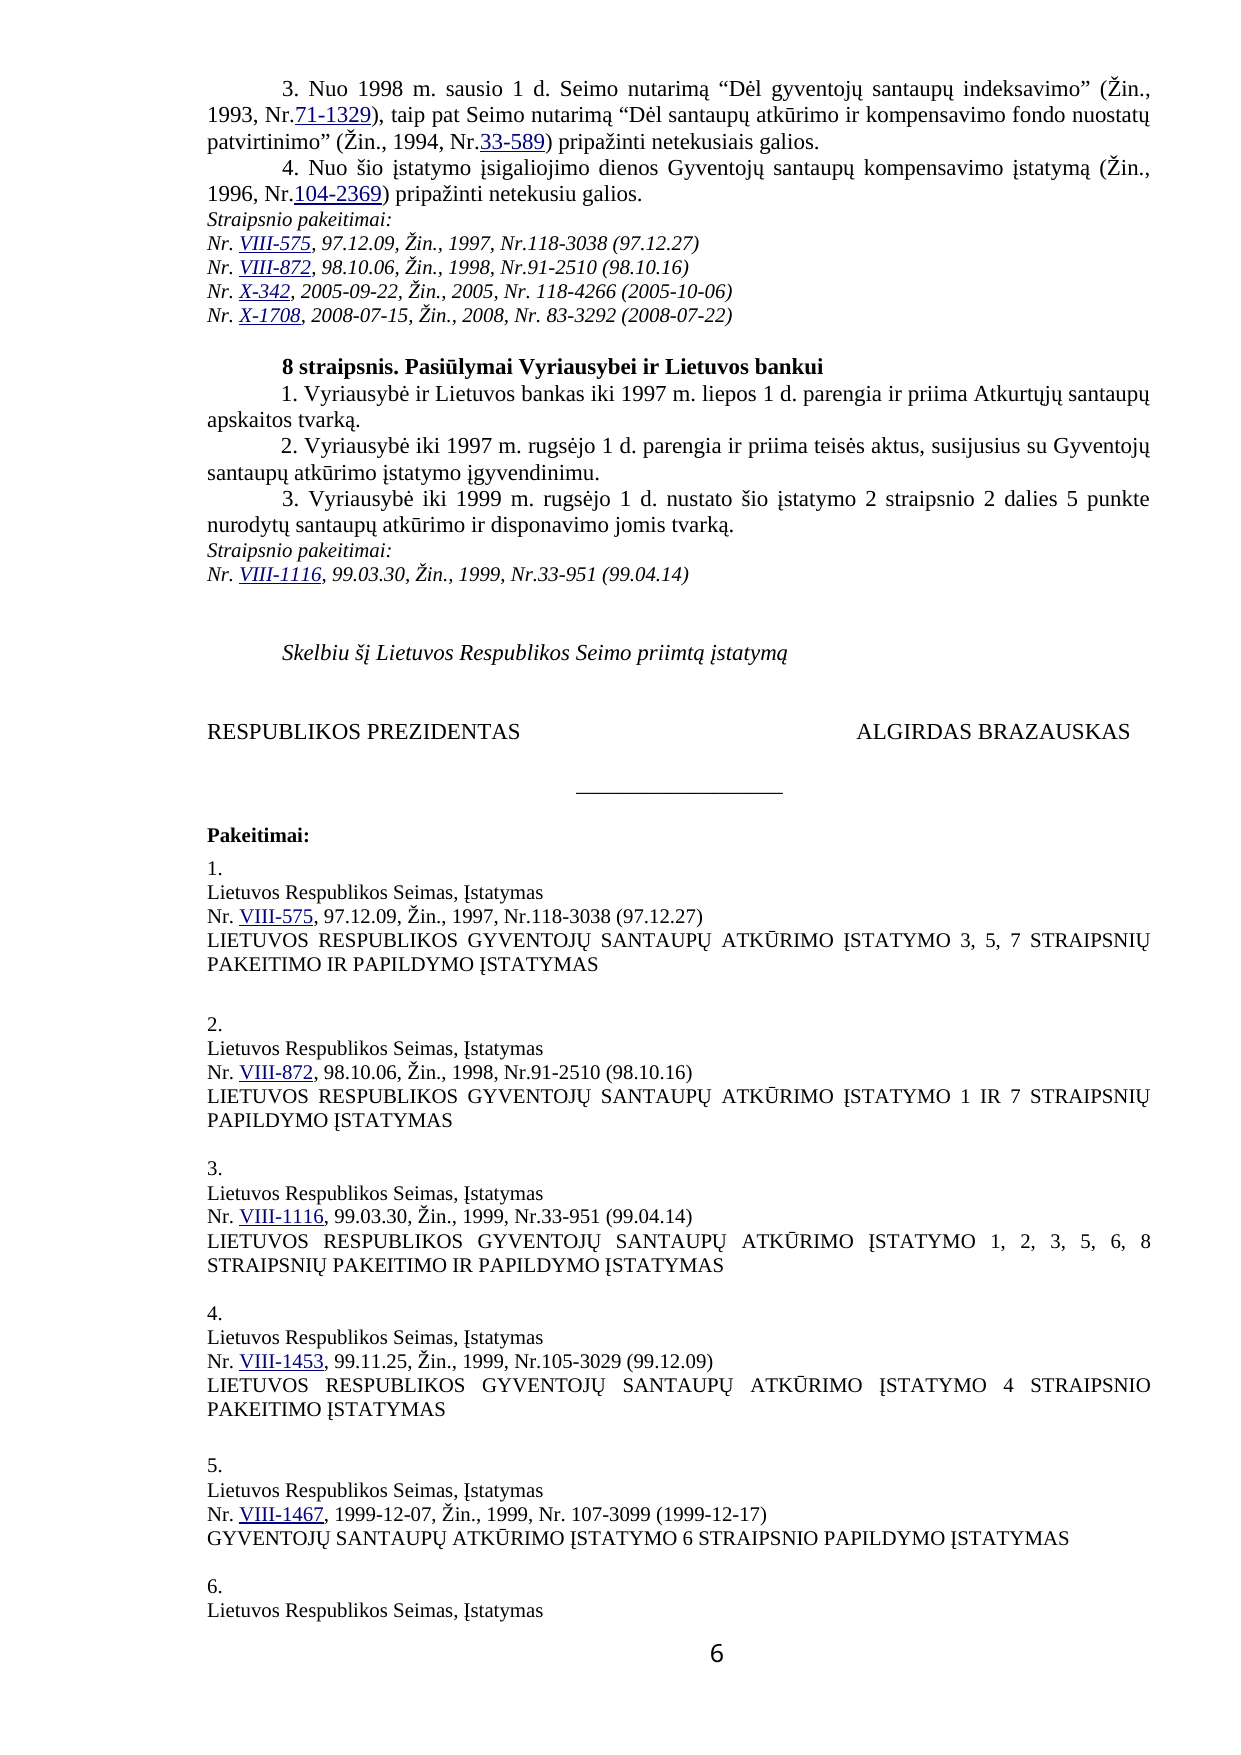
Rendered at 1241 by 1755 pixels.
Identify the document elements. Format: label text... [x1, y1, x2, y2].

text Nr. VIII-872, 98.10.06, Žin., 1998, Nr.91-2510 (98.10.16) [207, 1060, 1152, 1084]
text Nr. VIII-575, 97.12.09, Žin., 1997, Nr.118-3038 (97.12.27) [207, 231, 1152, 255]
text 4. [207, 1301, 1152, 1325]
text 3. [207, 1156, 1152, 1180]
text Nr. VIII-575, 97.12.09, Žin., 1997, Nr.118-3038 (97.12.27) [207, 904, 1152, 928]
text Lietuvos Respublikos Seimas, Įstatymas [207, 1180, 1152, 1204]
text Pakeitimai: [207, 823, 1152, 847]
text 8 straipsnis. Pasiūlymai Vyriausybei ir Lietuvos bankui [207, 353, 1152, 380]
text 2. [207, 1012, 1152, 1036]
text Nr. VIII-1116, 99.03.30, Žin., 1999, Nr.33-951 (99.04.14) [207, 562, 1152, 586]
text Nr. VIII-872, 98.10.06, Žin., 1998, Nr.91-2510 (98.10.16) [207, 255, 1152, 279]
text Nr. VIII-1116, 99.03.30, Žin., 1999, Nr.33-951 (99.04.14) [207, 1204, 1152, 1228]
text 5. [207, 1453, 1152, 1477]
text Nr. VIII-1467, 1999-12-07, Žin., 1999, Nr. 107-3099 (1999-12-17) [207, 1502, 1152, 1526]
text Straipsnio pakeitimai: [207, 538, 1152, 562]
text 2. Vyriausybė iki 1997 m. rugsėjo 1 d. parengia ir priima teisės aktus, susijusius su Gyventojų santaupų atkūrimo įstatymo įgyvendinimu. [207, 432, 1152, 485]
text Skelbiu šį Lietuvos Respublikos Seimo priimtą įstatymą [207, 639, 1152, 665]
text LIETUVOS RESPUBLIKOS GYVENTOJŲ SANTAUPŲ ATKŪRIMO ĮSTATYMO 4 STRAIPSNIO PAKEITIMO ĮSTATYMAS [207, 1373, 1152, 1421]
text LIETUVOS RESPUBLIKOS GYVENTOJŲ SANTAUPŲ ATKŪRIMO ĮSTATYMO 1 IR 7 STRAIPSNIŲ PAPILDYMO ĮSTATYMAS [207, 1084, 1152, 1132]
text 4. Nuo šio įstatymo įsigaliojimo dienos Gyventojų santaupų kompensavimo įstatymą (Žin., 1996, Nr.104-2369) pripažinti netekusiu galios. [207, 154, 1152, 207]
text Straipsnio pakeitimai: [207, 207, 1152, 231]
text __________________ [207, 771, 1152, 797]
text LIETUVOS RESPUBLIKOS GYVENTOJŲ SANTAUPŲ ATKŪRIMO ĮSTATYMO 3, 5, 7 STRAIPSNIŲ PAKEITIMO IR PAPILDYMO ĮSTATYMAS [207, 928, 1152, 976]
text RESPUBLIKOS PREZIDENTAS ALGIRDAS BRAZAUSKAS [207, 718, 1152, 744]
text GYVENTOJŲ SANTAUPŲ ATKŪRIMO ĮSTATYMO 6 STRAIPSNIO PAPILDYMO ĮSTATYMAS [207, 1526, 1152, 1550]
text Lietuvos Respublikos Seimas, Įstatymas [207, 1325, 1152, 1349]
text 1. [207, 856, 1152, 880]
text 1. Vyriausybė ir Lietuvos bankas iki 1997 m. liepos 1 d. parengia ir priima Atkurtųjų santaupų apskaitos tvarką. [207, 380, 1152, 432]
text 3. Nuo 1998 m. sausio 1 d. Seimo nutarimą “Dėl gyventojų santaupų indeksavimo” (Žin., 1993, Nr.71-1329), taip pat Seimo nutarimą “Dėl santaupų atkūrimo ir kompensavimo fondo nuostatų patvirtinimo” (Žin., 1994, Nr.33-589) pripažinti netekusiais galios. [207, 75, 1152, 154]
text Nr. VIII-1453, 99.11.25, Žin., 1999, Nr.105-3029 (99.12.09) [207, 1349, 1152, 1373]
text Lietuvos Respublikos Seimas, Įstatymas [207, 1598, 1152, 1622]
text Lietuvos Respublikos Seimas, Įstatymas [207, 1036, 1152, 1060]
text Lietuvos Respublikos Seimas, Įstatymas [207, 1477, 1152, 1502]
text 3. Vyriausybė iki 1999 m. rugsėjo 1 d. nustato šio įstatymo 2 straipsnio 2 dalies 5 punkte nurodytų santaupų atkūrimo ir disponavimo jomis tvarką. [207, 485, 1152, 538]
text 6. [207, 1574, 1152, 1598]
text Nr. X-342, 2005-09-22, Žin., 2005, Nr. 118-4266 (2005-10-06) [207, 279, 1152, 303]
text LIETUVOS RESPUBLIKOS GYVENTOJŲ SANTAUPŲ ATKŪRIMO ĮSTATYMO 1, 2, 3, 5, 6, 8 STRAIPSNIŲ PAKEITIMO IR PAPILDYMO ĮSTATYMAS [207, 1228, 1152, 1277]
text Lietuvos Respublikos Seimas, Įstatymas [207, 880, 1152, 904]
text Nr. X-1708, 2008-07-15, Žin., 2008, Nr. 83-3292 (2008-07-22) [207, 303, 1152, 327]
